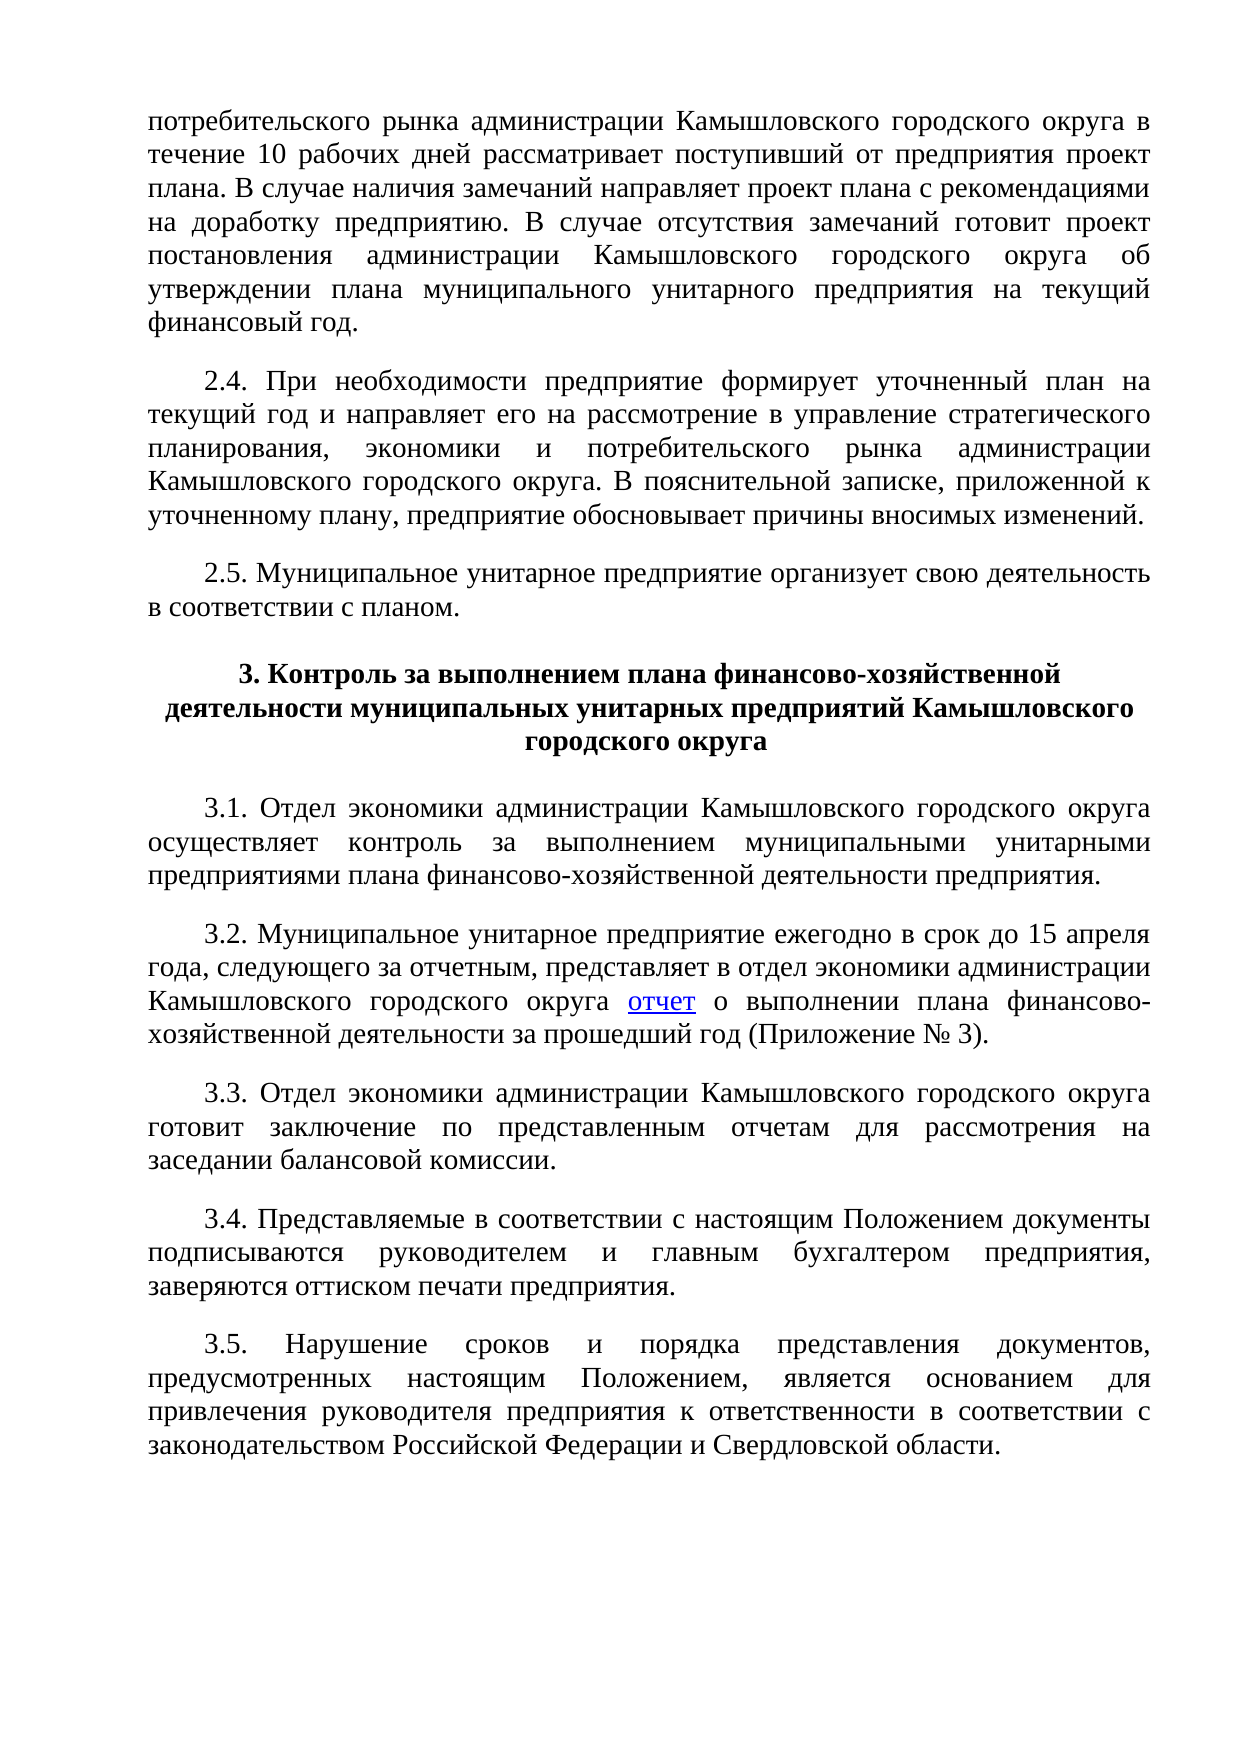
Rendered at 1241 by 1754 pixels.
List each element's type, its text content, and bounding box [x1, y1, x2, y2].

text 3.4. Представляемые в соответствии с настоящим Положением документы подписываются руководителем и главным бухгалтером предприятия, заверяются оттиском печати предприятия. [148, 1201, 1152, 1301]
text 3.3. Отдел экономики администрации Камышловского городского округа готовит заключение по представленным отчетам для рассмотрения на заседании балансовой комиссии. [148, 1075, 1152, 1176]
text 2.5. Муниципальное унитарное предприятие организует свою деятельность в соответствии с планом. [148, 556, 1152, 623]
text 3.2. Муниципальное унитарное предприятие ежегодно в срок до 15 апреля года, следующего за отчетным, представляет в отдел экономики администрации Камышловского городского округа отчет о выполнении плана финансово-хозяйственной деятельности за прошедший год (Приложение № 3). [148, 916, 1152, 1050]
text 2.4. При необходимости предприятие формирует уточненный план на текущий год и направляет его на рассмотрение в управление стратегического планирования, экономики и потребительского рынка администрации Камышловского городского округа. В пояснительной записке, приложенной к уточненному плану, предприятие обосновывает причины вносимых изменений. [148, 363, 1152, 531]
text 3.1. Отдел экономики администрации Камышловского городского округа осуществляет контроль за выполнением муниципальными унитарными предприятиями плана финансово-хозяйственной деятельности предприятия. [148, 790, 1152, 891]
text потребительского рынка администрации Камышловского городского округа в течение 10 рабочих дней рассматривает поступивший от предприятия проект плана. В случае наличия замечаний направляет проект плана с рекомендациями на доработку предприятию. В случае отсутствия замечаний готовит проект постановления администрации Камышловского городского округа об утверждении плана муниципального унитарного предприятия на текущий финансовый год. [148, 103, 1152, 338]
title 3. Контроль за выполнением плана финансово-хозяйственной деятельности муниципальных унитарных предприятий Камышловского городского округа [148, 656, 1152, 757]
text 3.5. Нарушение сроков и порядка представления документов, предусмотренных настоящим Положением, является основанием для привлечения руководителя предприятия к ответственности в соответствии с законодательством Российской Федерации и Свердловской области. [148, 1326, 1152, 1461]
